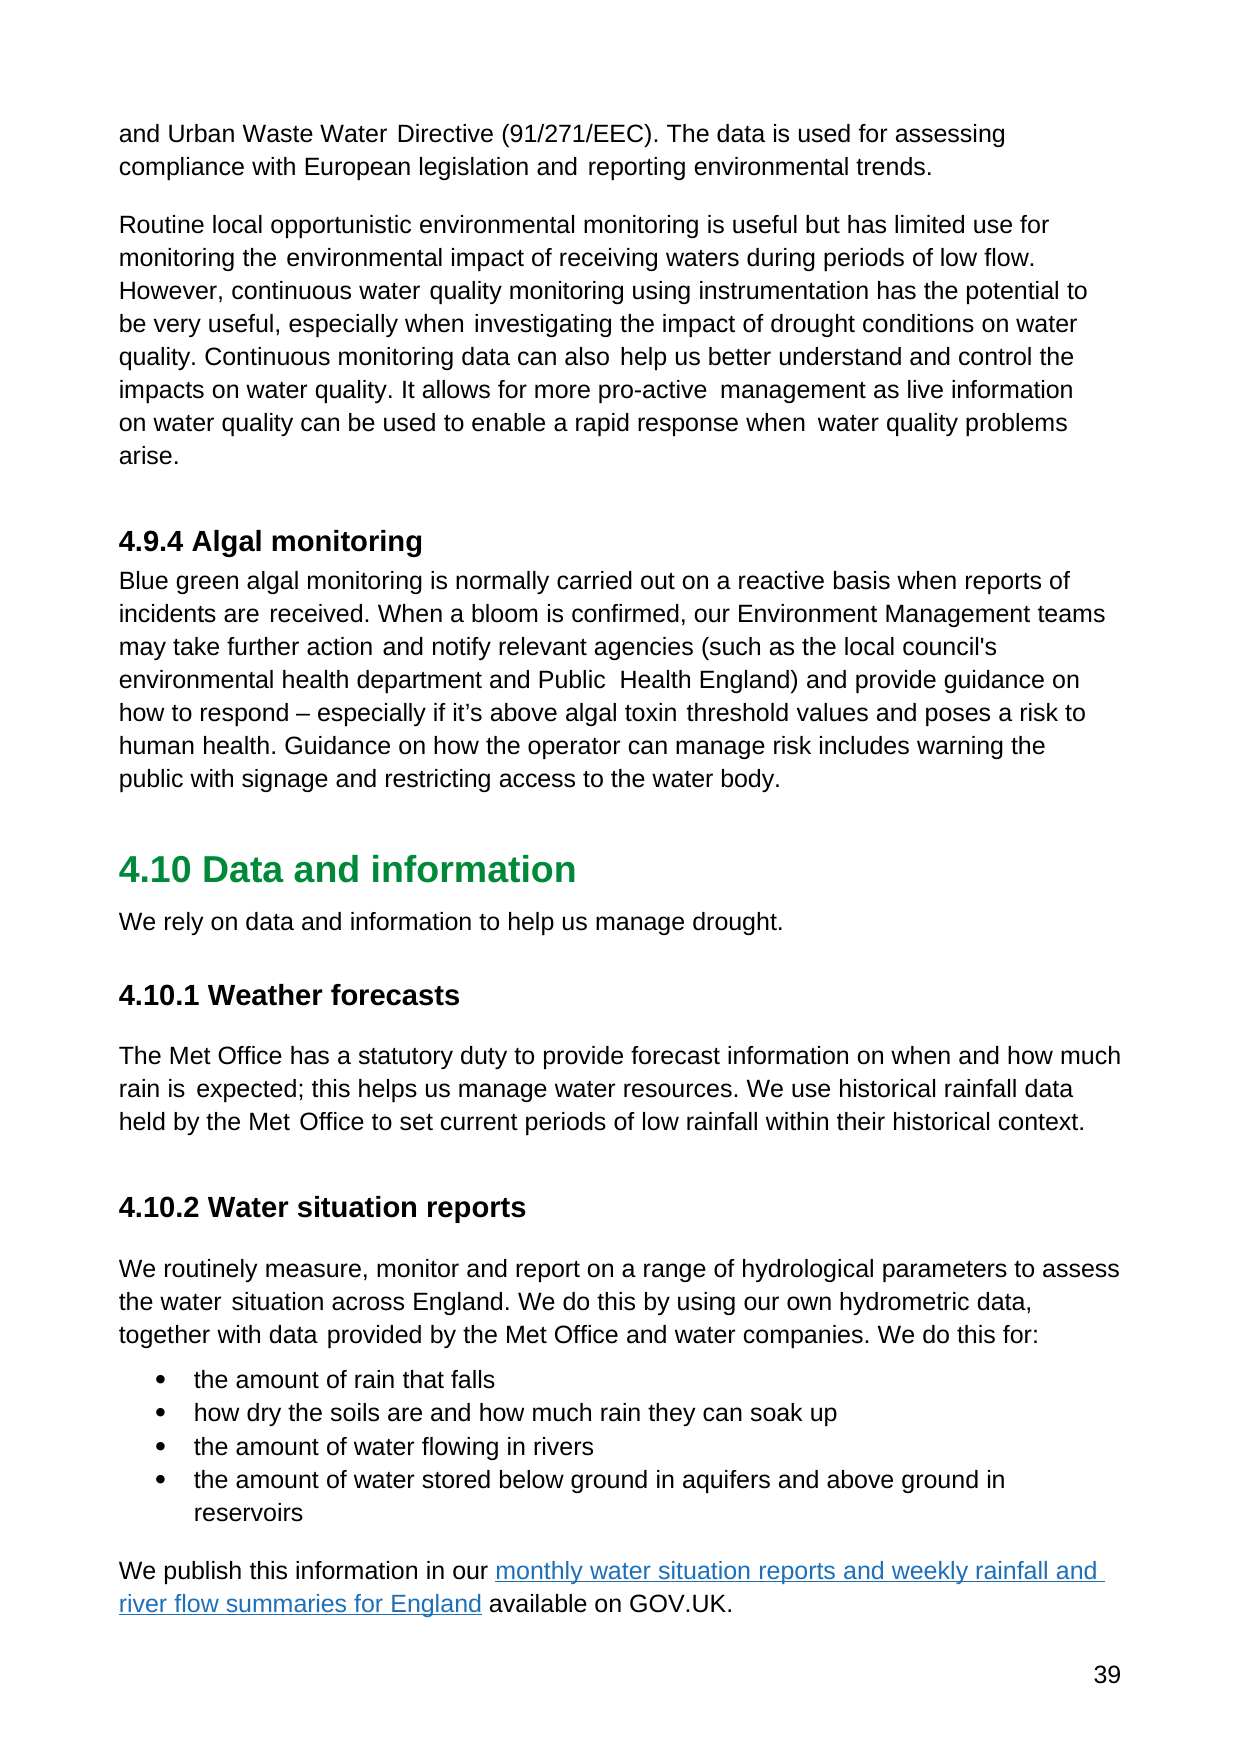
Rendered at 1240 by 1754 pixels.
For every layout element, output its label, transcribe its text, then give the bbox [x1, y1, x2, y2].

list the amount of water stored below ground in aquifers and above ground in reservoirs [156, 1464, 1121, 1526]
text We publish this information in our monthly water situation reports and weekly rainfall and river flow summaries for England available on GOV.UK. [118, 1556, 1121, 1617]
subtitle 4.10.1 Weather forecasts [118, 977, 1121, 1011]
list the amount of rain that falls [156, 1365, 1121, 1394]
text Routine local opportunistic environmental monitoring is useful but has limited use for monitoring the environmental impact of receiving waters during periods of low flow. However, continuous water quality monitoring using instrumentation has the potential to be very useful, especially when investigating the impact of drought conditions on water quality. Continuous monitoring data can also help us better understand and control the impacts on water quality. It allows for more pro-active management as live information on water quality can be used to enable a rapid response when water quality problems arise. [118, 209, 1097, 469]
list how dry the soils are and how much rain they can soak up [156, 1398, 1121, 1427]
text and Urban Waste Water Directive (91/271/EEC). The data is used for assessing compliance with European legislation and reporting environmental trends. [118, 118, 1110, 180]
text Blue green algal monitoring is normally carried out on a reactive basis when reports of incidents are received. When a bloom is confirmed, our Environment Management teams may take further action and notify relevant agencies (such as the local council's environmental health department and Public Health England) and provide guidance on how to respond – especially if it’s above algal toxin threshold values and poses a risk to human health. Guidance on how the operator can manage risk includes warning the public with signage and restricting access to the water body. [118, 566, 1106, 793]
subtitle 4.10 Data and information [118, 847, 1121, 890]
text We routinely measure, monitor and report on a range of hydrological parameters to assess the water situation across England. We do this by using our own hydrometric data, together with data provided by the Met Office and water companies. We do this for: [118, 1254, 1121, 1348]
subtitle 4.10.2 Water situation reports [118, 1190, 1121, 1224]
subtitle 4.9.4 Algal monitoring [118, 524, 1121, 557]
list the amount of water flowing in rivers [156, 1431, 1121, 1460]
text We rely on data and information to help us manage drought. [118, 907, 1121, 936]
text The Met Office has a statutory duty to provide forecast information on when and how much rain is expected; this helps us manage water resources. We use historical rainfall data held by the Met Office to set current periods of low rainfall within their historical context. [118, 1041, 1121, 1136]
